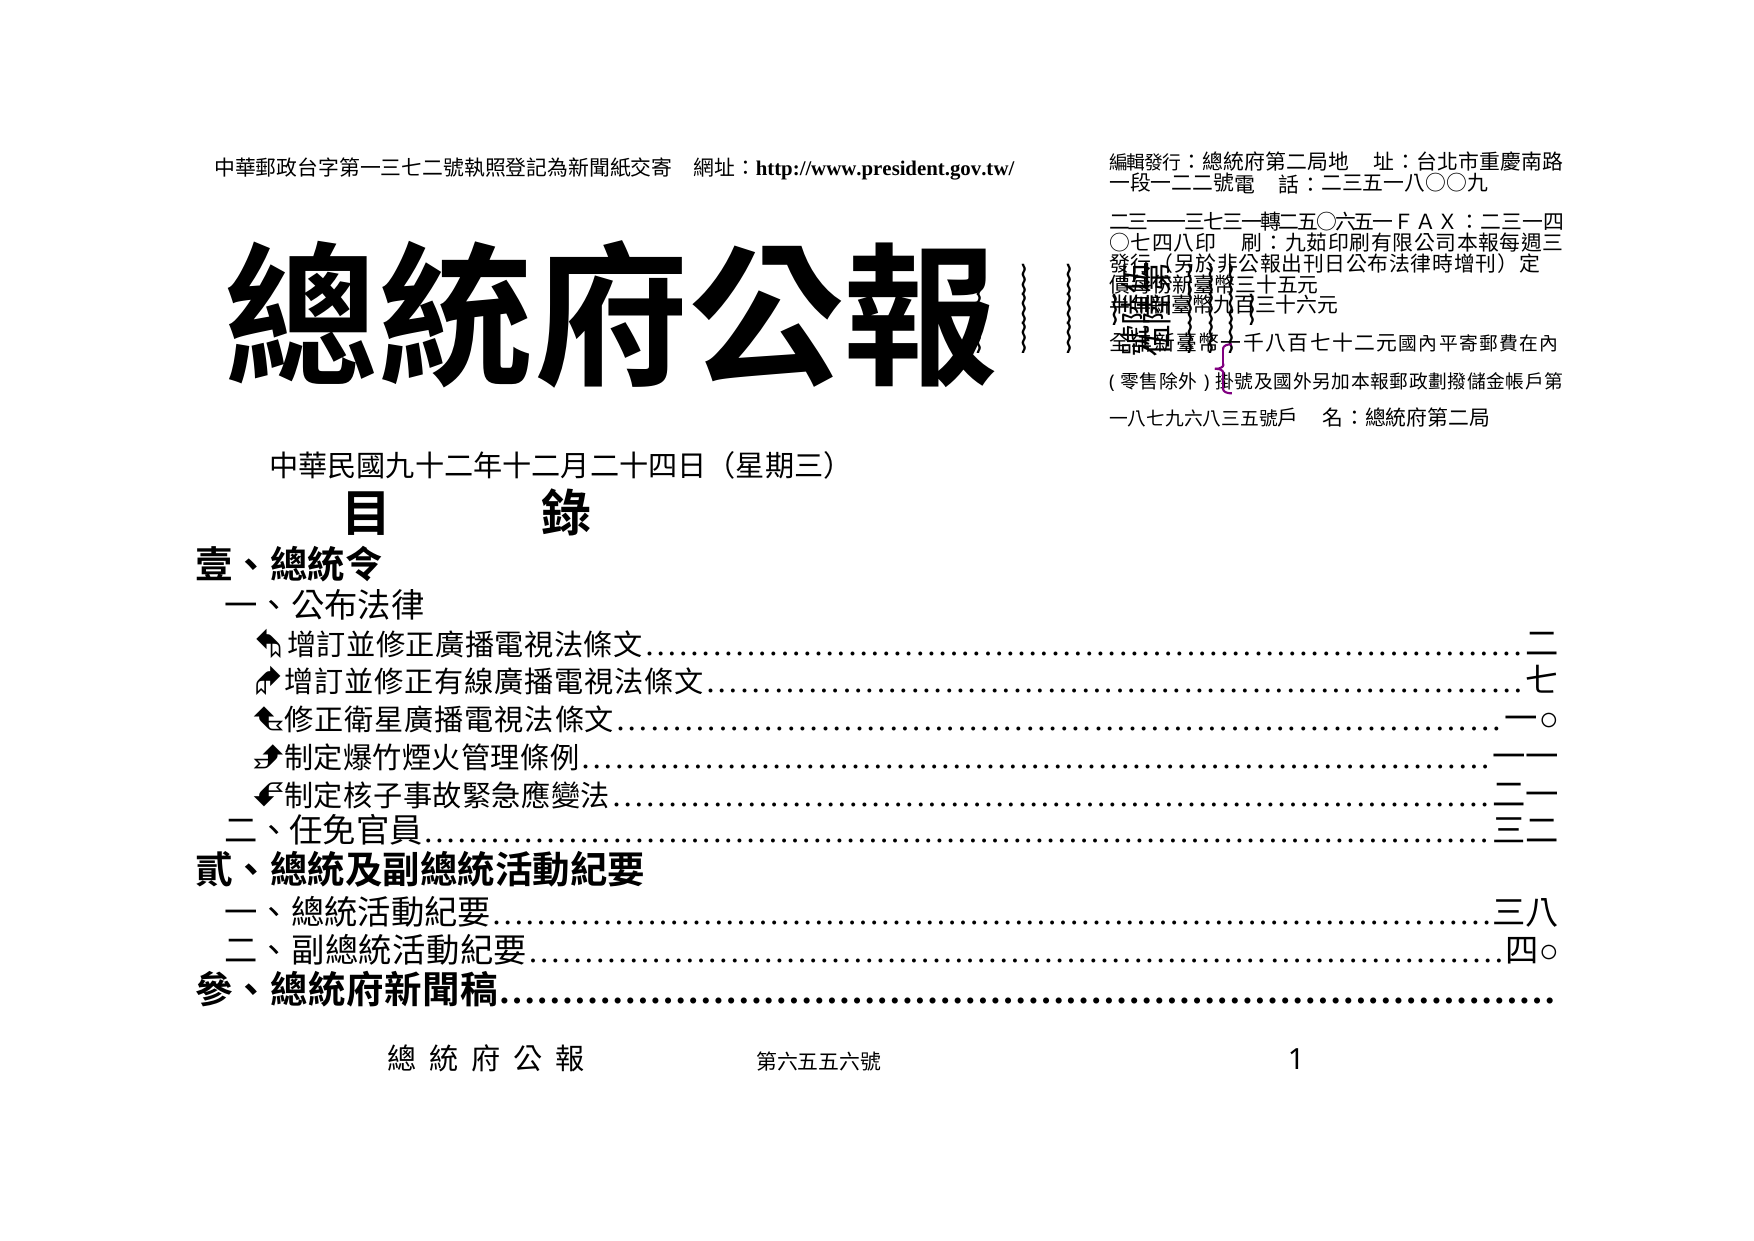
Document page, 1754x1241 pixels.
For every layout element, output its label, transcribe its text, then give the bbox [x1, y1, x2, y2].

text 一、總統活動紀要………………………………………………………………………………三八 [224, 895, 1559, 932]
text 修正衛星廣播電視法條文……………………………………………………………………一○ [253, 701, 1559, 738]
text 參、總統府新聞稿………………………………………………………………………… [195, 973, 1559, 1011]
text 制定爆竹煙火管理條例………………………………………………………………………一一 [253, 738, 1559, 776]
text 二、任免官員……………………………………………………………………………………三二 [224, 814, 1559, 850]
text 一、公布法律 [224, 589, 1559, 625]
text 壹、總統令 [195, 548, 1559, 586]
text 目 錄 [341, 227, 1559, 539]
text 二、副總統活動紀要……………………………………………………………………………四○ [224, 932, 1559, 970]
text 增訂並修正廣播電視法條文……………………………………………………………………二 [253, 625, 1559, 663]
text 制定核子事故緊急應變法……………………………………………………………………二一 [253, 776, 1559, 814]
text 增訂並修正有線廣播電視法條文………………………………………………………………七 [253, 663, 1559, 701]
text 貳、總統及副總統活動紀要 [195, 853, 1559, 891]
